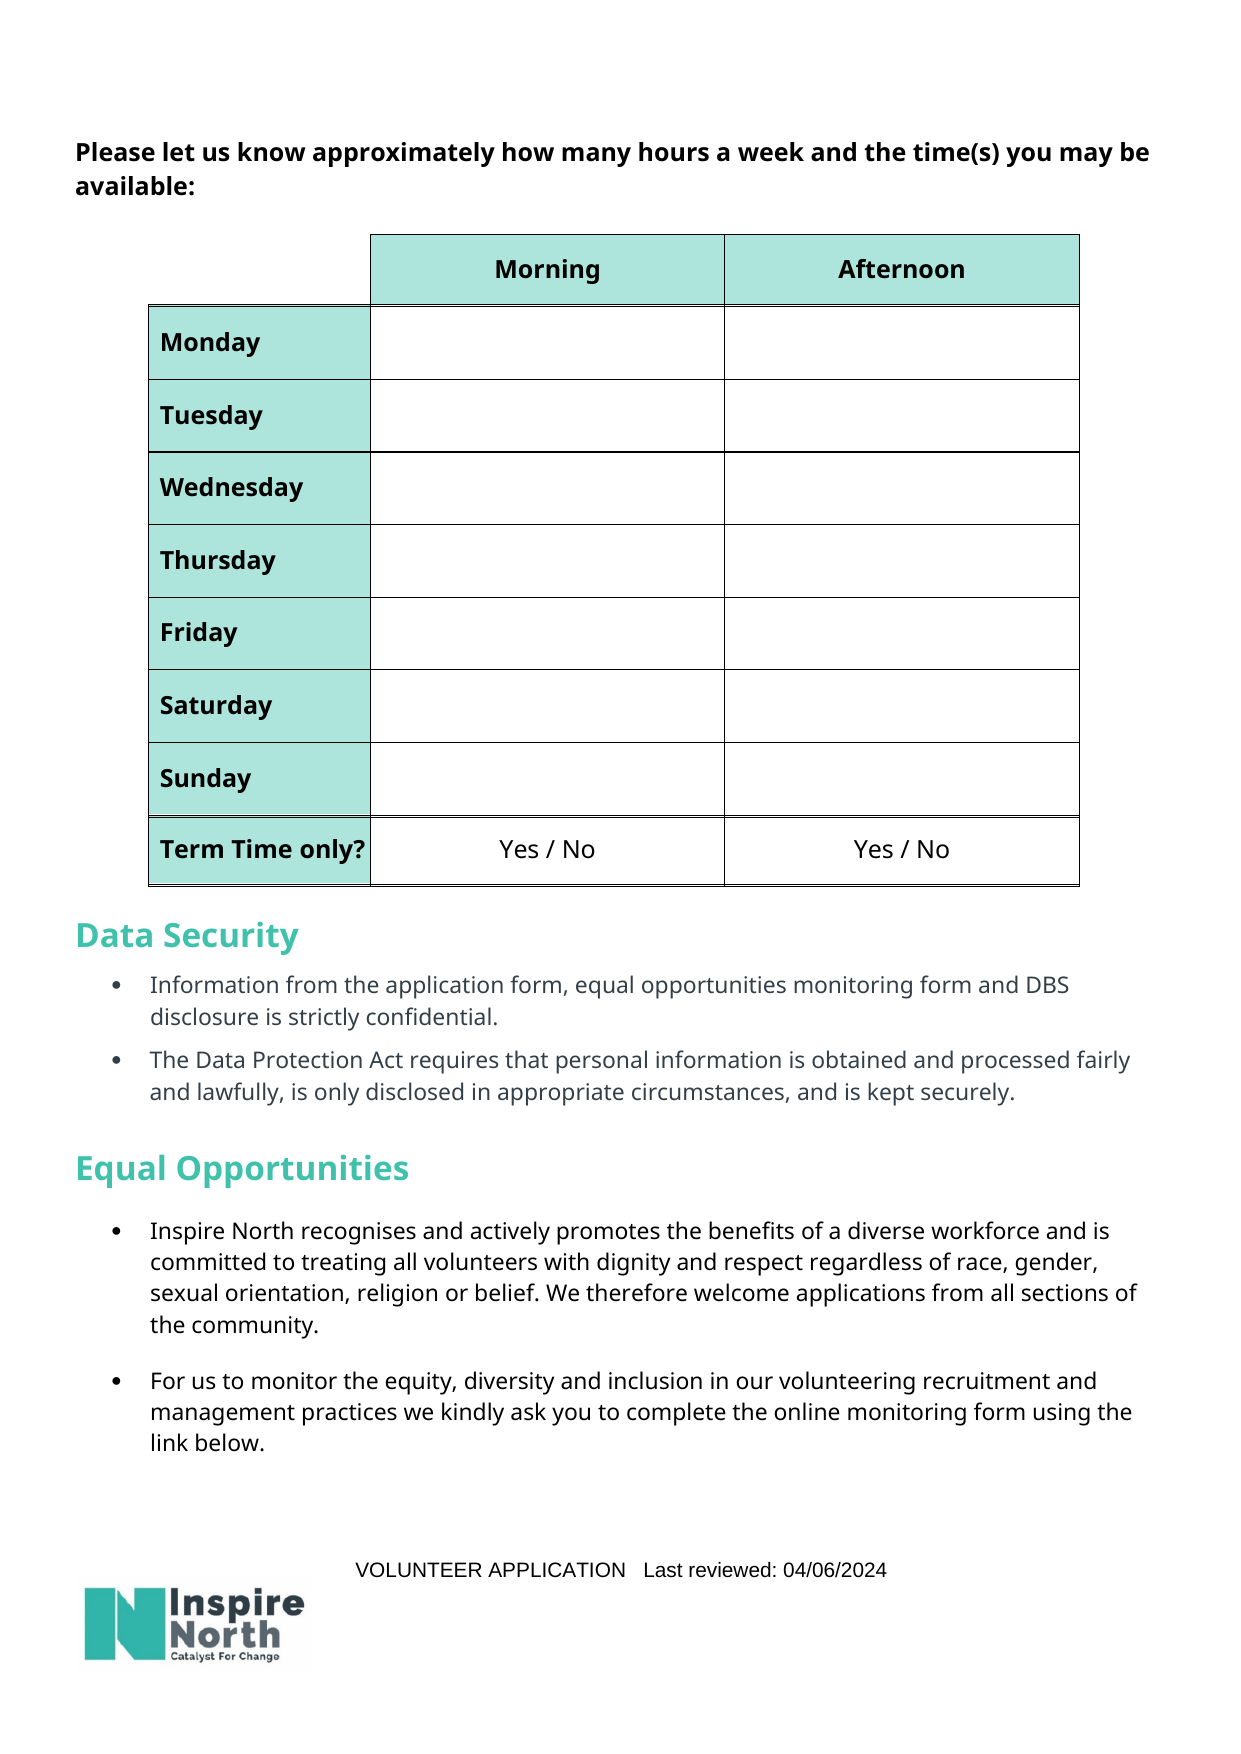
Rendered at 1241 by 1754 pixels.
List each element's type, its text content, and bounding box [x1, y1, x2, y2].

table_cell [725, 743, 1079, 814]
table_cell Thursday [149, 525, 370, 597]
table_cell [371, 380, 724, 451]
table_cell [371, 598, 724, 669]
table_cell [371, 670, 724, 742]
table_cell Saturday [149, 670, 370, 742]
table_cell Friday [149, 598, 370, 669]
table_cell [725, 307, 1079, 379]
table_header [149, 234, 370, 304]
table_header Afternoon [725, 235, 1079, 304]
table_cell Term Time only? [149, 818, 370, 883]
table_cell Sunday [149, 743, 370, 814]
table_cell [725, 380, 1079, 451]
list Information from the application form, equal opportunities monitoring form and DBS disclosure is strictly confidential. [112, 969, 1165, 1032]
table_cell [371, 453, 724, 524]
table_cell [725, 525, 1079, 597]
list The Data Protection Act requires that personal information is obtained and processed fairly and lawfully, is only disclosed in appropriate circumstances, and is kept securely. [112, 1044, 1165, 1107]
table_cell Monday [149, 307, 370, 379]
table_cell [371, 743, 724, 814]
table_header Morning [371, 235, 724, 304]
table_cell Tuesday [149, 380, 370, 451]
list For us to monitor the equity, diversity and inclusion in our volunteering recruitment and management practices we kindly ask you to complete the online monitoring form using the link below. [112, 1365, 1165, 1459]
table_cell Wednesday [149, 453, 370, 524]
table_cell [371, 525, 724, 597]
text Please let us know approximately how many hours a week and the time(s) you may be available: [75, 135, 1165, 203]
text Data Security [75, 912, 1165, 957]
list Inspire North recognises and actively promotes the benefits of a diverse workforce and is committed to treating all volunteers with dignity and respect regardless of race, gender, sexual orientation, religion or belief. We therefore welcome applications from all sections of the community. [112, 1215, 1165, 1340]
table_cell [725, 598, 1079, 669]
table_cell [725, 453, 1079, 524]
table_cell Yes / No [725, 818, 1079, 883]
table_cell Yes / No [371, 818, 724, 883]
table_cell [371, 307, 724, 379]
table_cell [725, 670, 1079, 742]
text Equal Opportunities [75, 1144, 1165, 1190]
